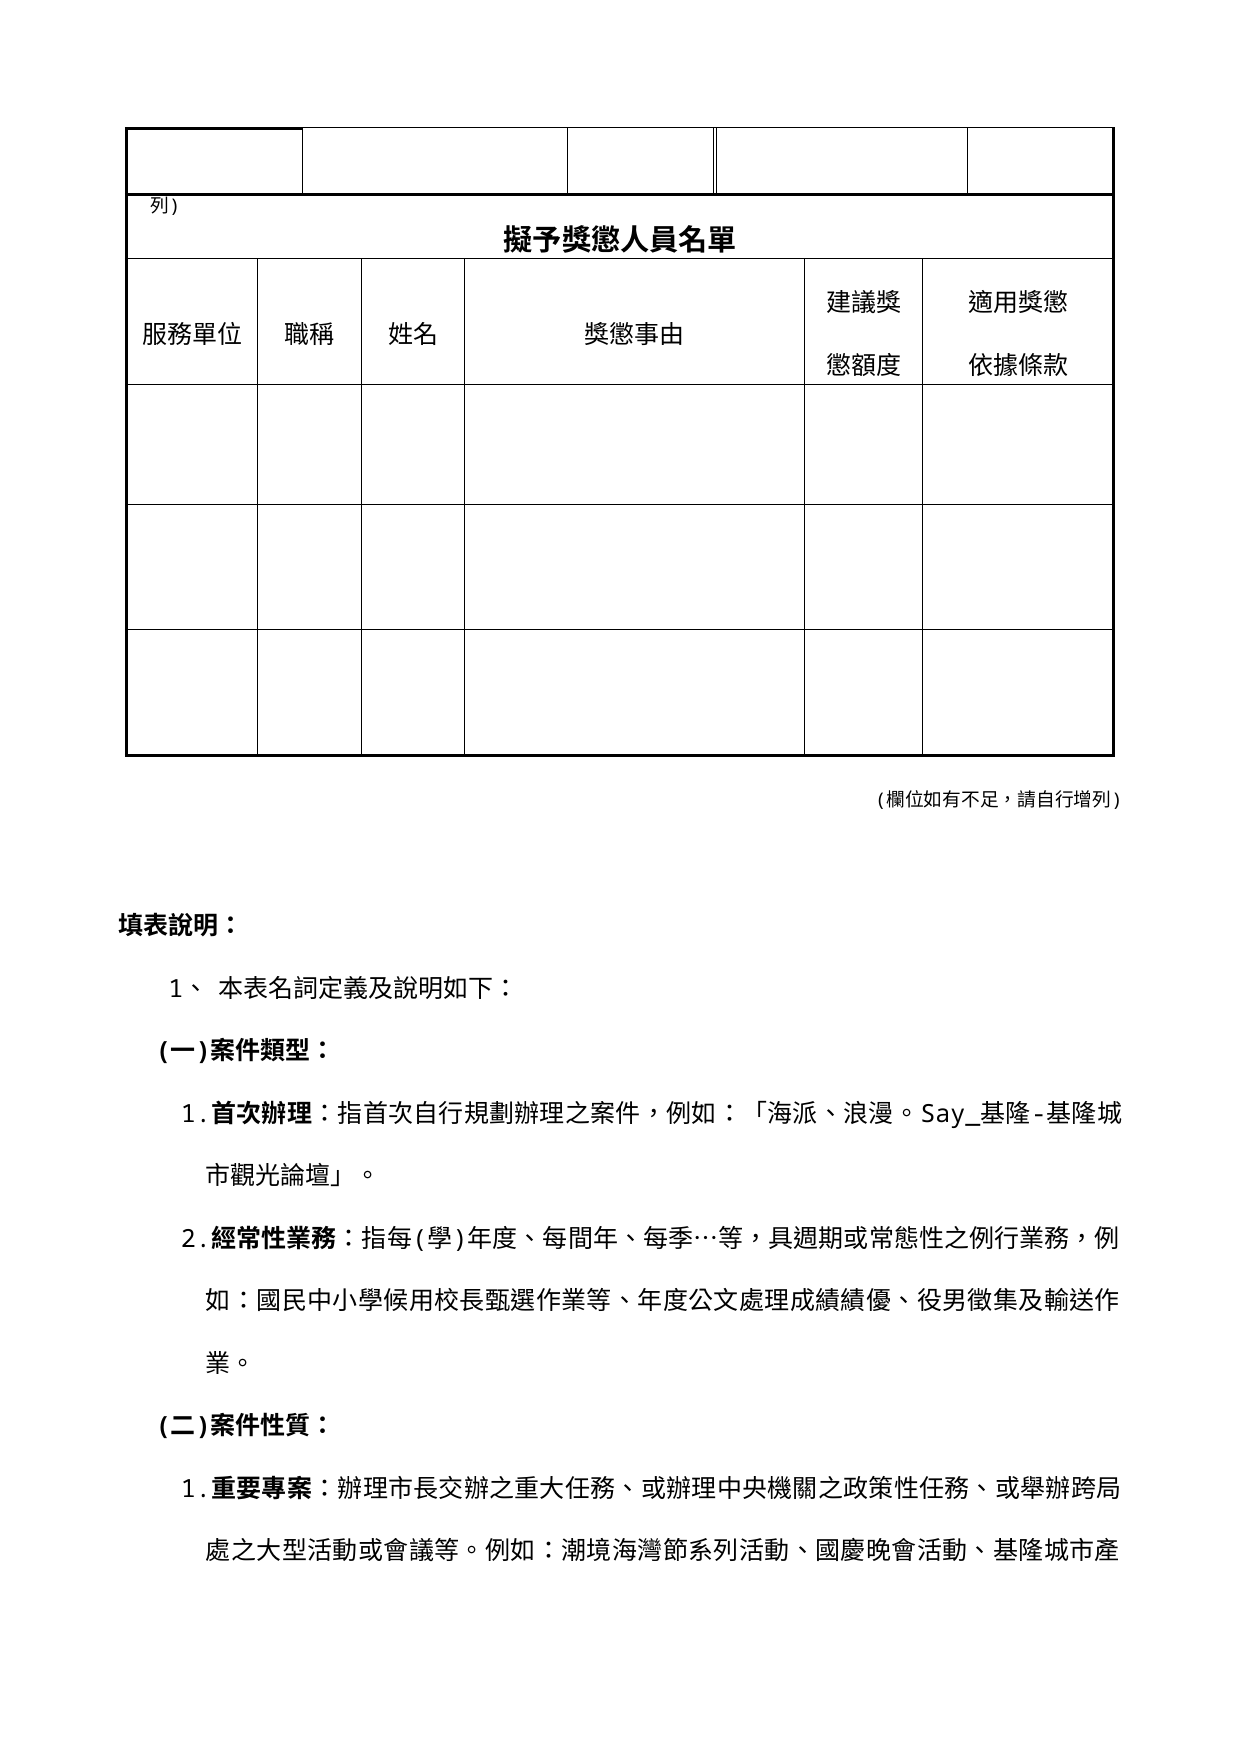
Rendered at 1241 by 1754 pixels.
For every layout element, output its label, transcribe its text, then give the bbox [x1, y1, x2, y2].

text (二)案件性質： [156, 1382, 1122, 1444]
table_cell 姓名 [362, 259, 464, 384]
table_cell [362, 385, 464, 504]
table_cell 建議獎懲額度 [805, 259, 922, 384]
table_cell [258, 505, 361, 629]
table_cell [128, 505, 257, 629]
table_cell [465, 630, 804, 754]
table_cell [805, 505, 922, 629]
table_cell [465, 385, 804, 504]
table_cell [968, 128, 1112, 193]
list 本表名詞定義及說明如下： [168, 944, 1122, 1007]
text (一)案件類型： [156, 1007, 1122, 1069]
table_cell [362, 630, 464, 754]
table_cell [568, 128, 713, 193]
table_cell [805, 630, 922, 754]
table_cell [128, 630, 257, 754]
table_cell [303, 128, 567, 193]
table_cell [923, 630, 1112, 754]
table_cell [128, 385, 257, 504]
text 2.經常性業務：指每(學)年度、每間年、每季…等，具週期或常態性之例行業務，例如：國民中小學候用校長甄選作業等、年度公文處理成績績優、役男徵集及輸送作業。 [181, 1194, 1122, 1382]
table_cell [362, 505, 464, 629]
text 1.重要專案：辦理市長交辦之重大任務、或辦理中央機關之政策性任務、或舉辦跨局處之大型活動或會議等。例如：潮境海灣節系列活動、國慶晚會活動、基隆城市產 [181, 1444, 1122, 1569]
text 1.首次辦理：指首次自行規劃辦理之案件，例如：「海派、浪漫。Say_基隆-基隆城市觀光論壇」。 [181, 1069, 1122, 1194]
table_cell [805, 385, 922, 504]
table_cell 服務單位 [128, 259, 257, 384]
text 填表說明： [118, 882, 1122, 944]
table_cell 適用獎懲 依據條款 [923, 259, 1112, 384]
table_cell 獎懲事由 [465, 259, 804, 384]
table_cell 擬予獎懲 額度及人數 (欄位如有不足，請自行增列) [128, 130, 302, 193]
table_cell [923, 505, 1112, 629]
table_cell [717, 128, 967, 193]
table_cell [258, 385, 361, 504]
table_cell 職稱 [258, 259, 361, 384]
table_cell 擬予獎懲人員名單 [128, 196, 1112, 258]
table_cell [465, 505, 804, 629]
table_cell [923, 385, 1112, 504]
table_cell [258, 630, 361, 754]
text (欄位如有不足，請自行增列) [118, 757, 1122, 819]
